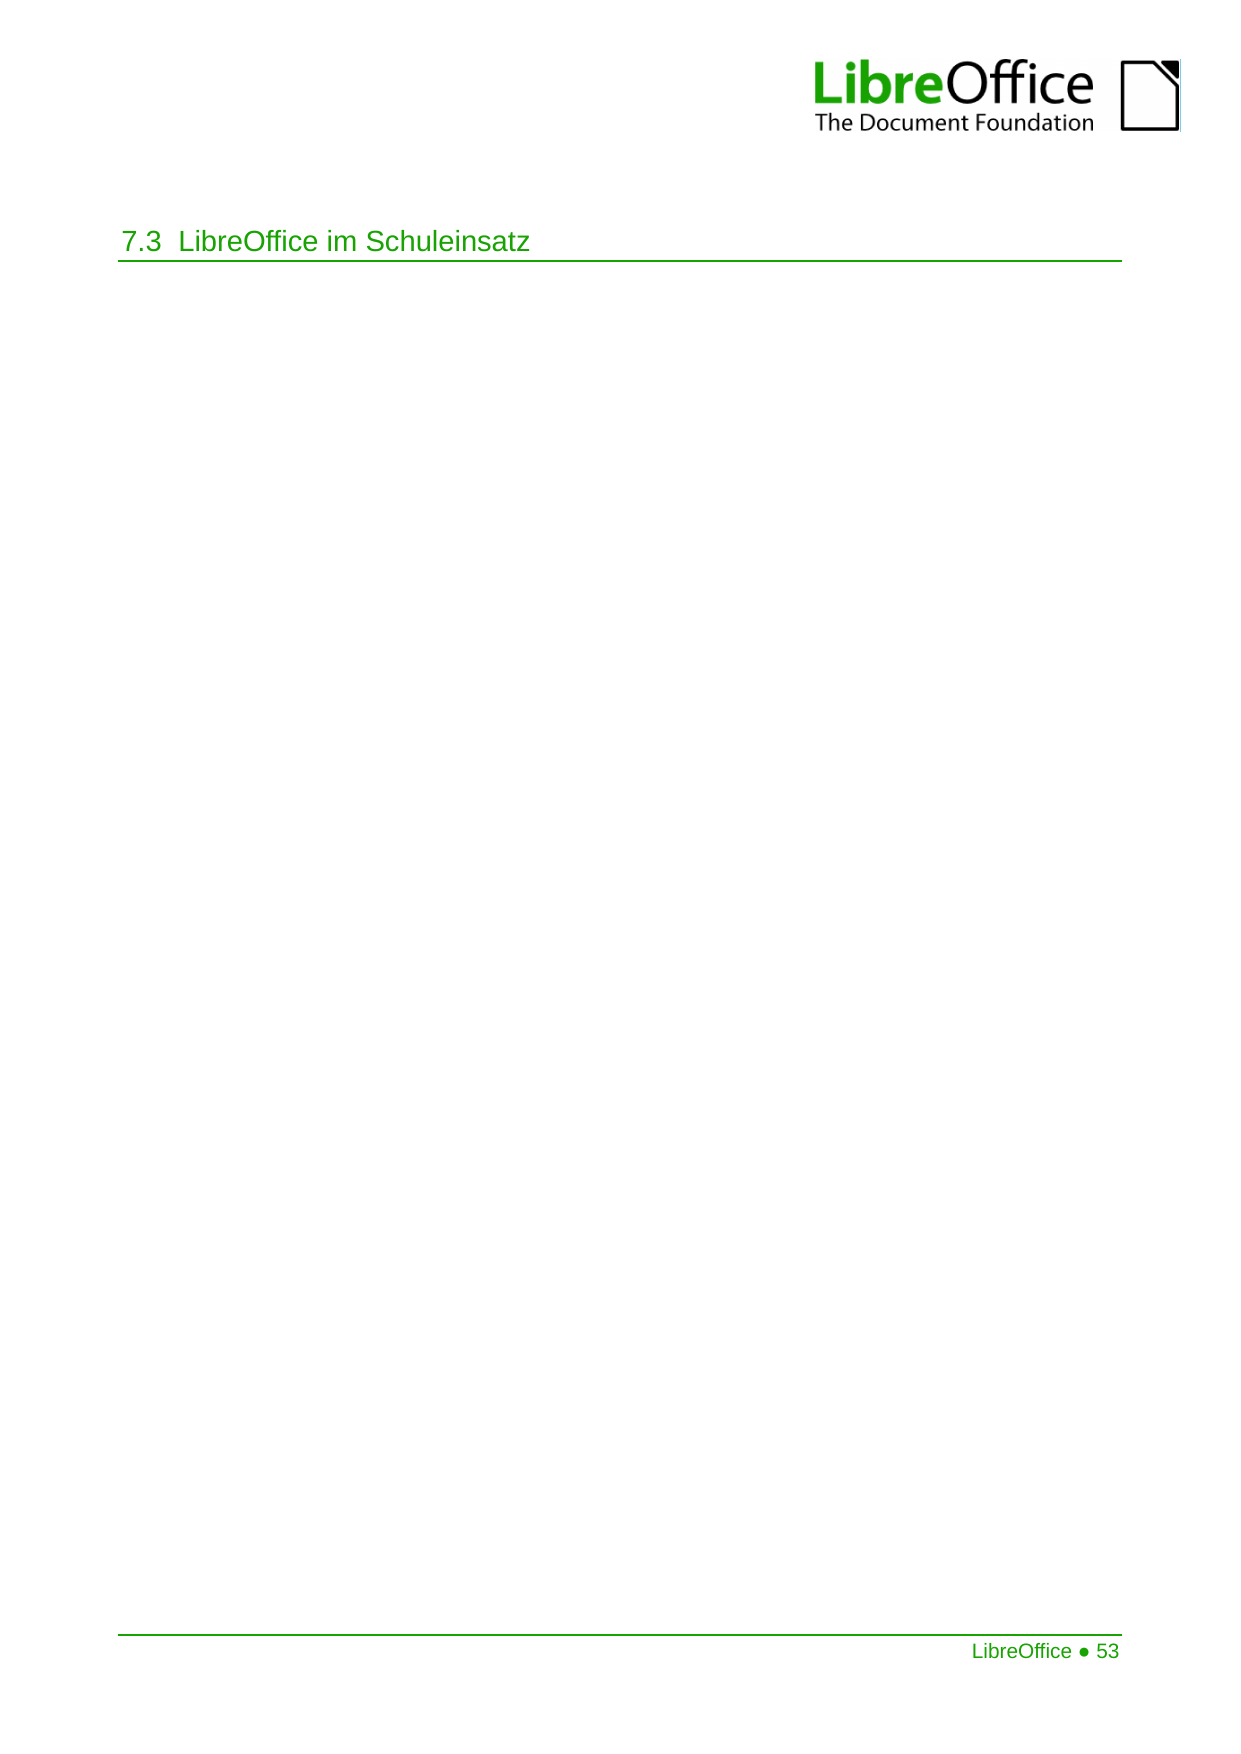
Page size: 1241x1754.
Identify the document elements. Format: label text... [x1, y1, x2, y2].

subtitle LibreOffice im Schuleinsatz [118, 193, 1122, 260]
picture [814, 59, 1181, 132]
